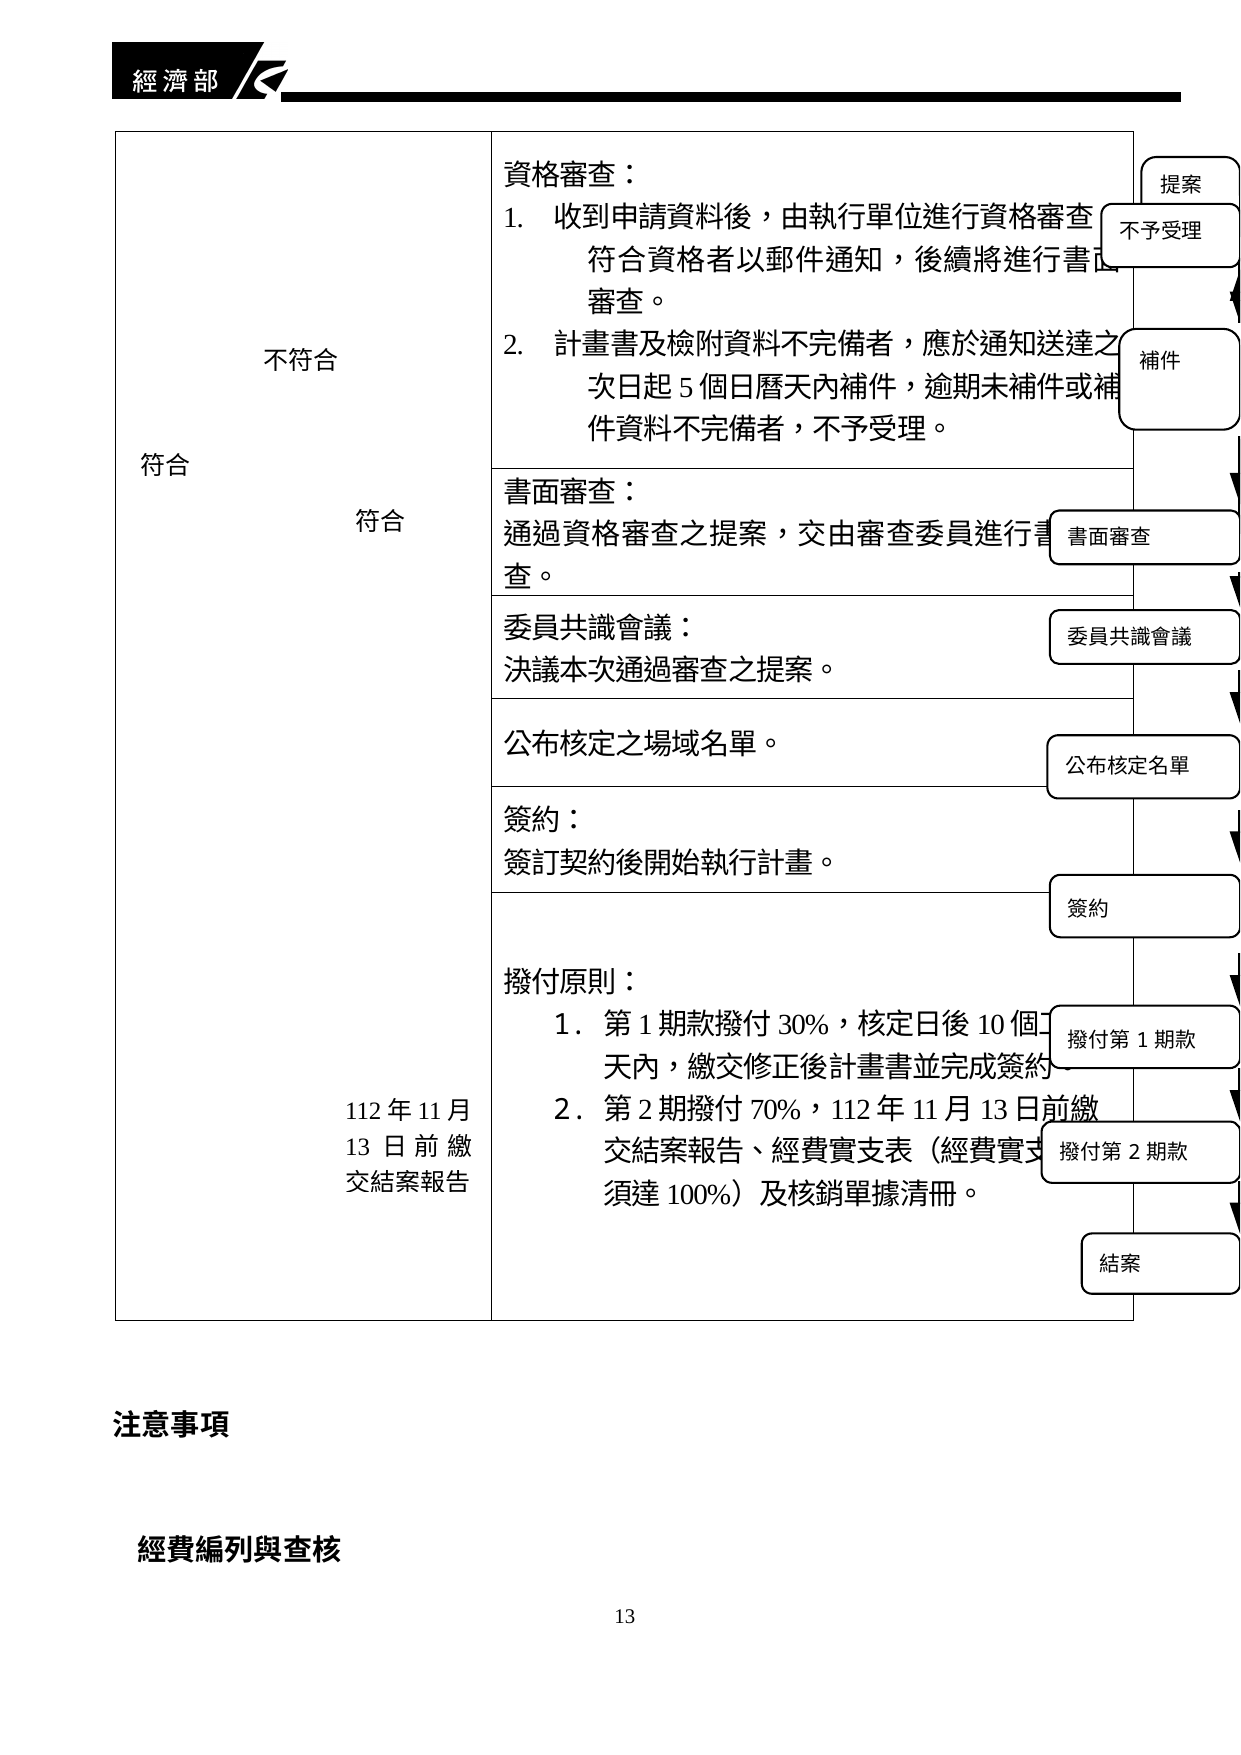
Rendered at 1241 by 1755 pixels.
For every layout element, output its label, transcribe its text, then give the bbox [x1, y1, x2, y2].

table_cell 書面審查： 通過資格審查之提案，交由審查委員進行書面審查。 [492, 469, 1133, 595]
table_cell 委員共識會議： 決議本次通過審查之提案。 [492, 596, 1133, 697]
table_cell [116, 132, 491, 1320]
table_cell 撥付原則： 第1期款撥付30%，核定日後10個工作天內，繳交修正後計畫書並完成簽約。 第2期撥付70%，112年11月13日前繳交結案報告、經費實支表（經費實支進度須達100%）及核銷單據清冊。 [492, 893, 1133, 1320]
subtitle 注意事項 [112, 1381, 1137, 1443]
table_cell 資格審查： 收到申請資料後，由執行單位進行資格審查，符合資格者以郵件通知，後續將進行書面審查。 計畫書及檢附資料不完備者，應於通知送達之次日起5個日曆天內補件，逾期未補件或補件資料不完備者，不予受理。 [492, 132, 1133, 467]
subtitle 經費編列與查核 [137, 1506, 1137, 1568]
table_cell 公布核定之場域名單。 [492, 699, 1133, 786]
table_cell 簽約： 簽訂契約後開始執行計畫。 [492, 787, 1133, 892]
